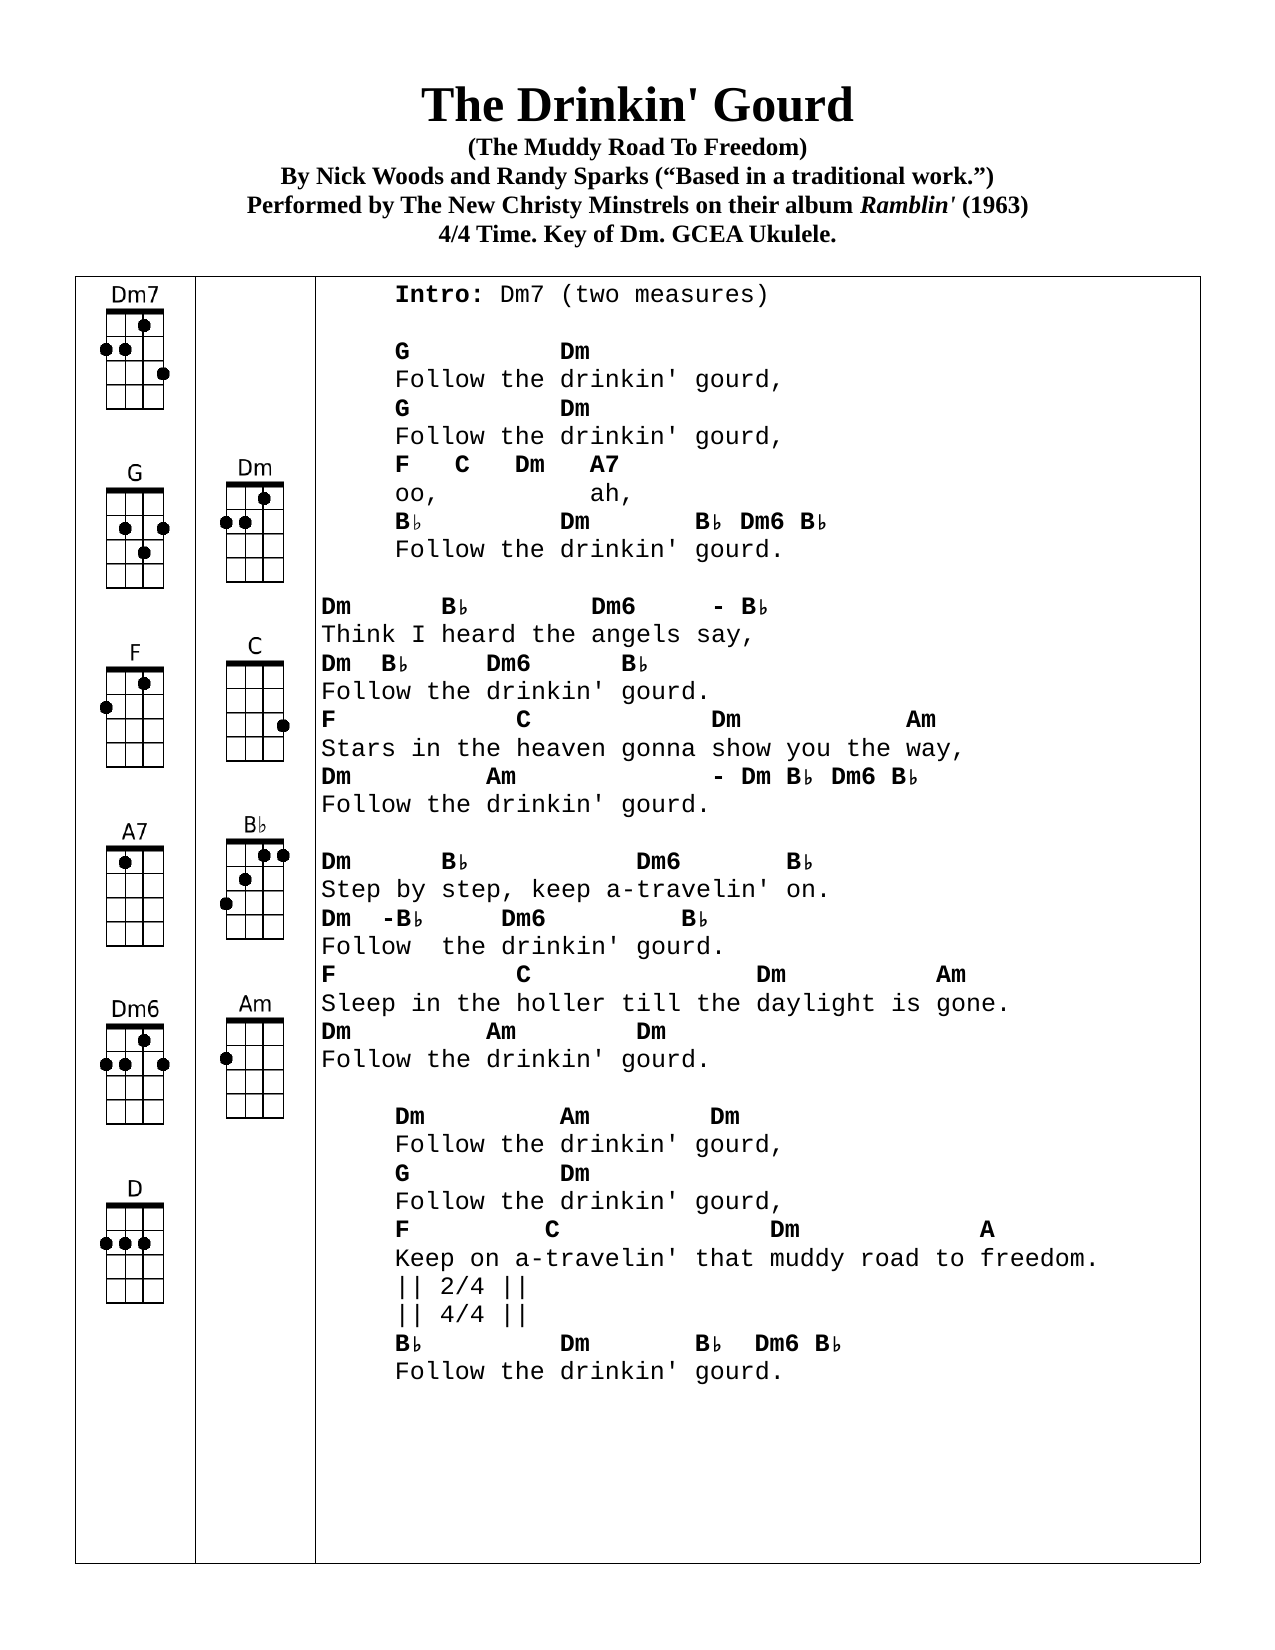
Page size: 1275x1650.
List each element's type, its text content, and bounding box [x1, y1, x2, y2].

table_header [76, 277, 195, 639]
picture [78, 997, 192, 1147]
table_header [76, 790, 195, 1563]
picture [78, 818, 192, 969]
picture [198, 633, 312, 784]
text By Nick Woods and Randy Sparks (“Based in a traditional work.”) [75, 161, 1200, 190]
picture [78, 460, 192, 611]
text Performed by The New Christy Minstrels on their album Ramblin' (1963) [75, 190, 1200, 219]
text 4/4 Time. Key of Dm. GCEA Ukulele. [75, 219, 1200, 247]
picture [78, 282, 192, 432]
table_header [196, 277, 315, 454]
table_header Intro: Dm7 (two measures) G Dm Follow the drinkin' gourd, G Dm Follow the drinkin' gourd, F C Dm A7 oo, ah, B♭ Dm B♭ Dm6 B♭ Follow the drinkin' gourd. Dm B♭ Dm6 - B♭ Think I heard the angels say, Dm B♭ Dm6 B♭ Follow the drinkin' gourd. F C Dm Am Stars in the heaven gonna show you the way, Dm Am - Dm B♭ Dm6 B♭ Follow the drinkin' gourd. Dm B♭ Dm6 B♭ Step by step, keep a-travelin' on. Dm -B♭ Dm6 B♭ Follow the drinkin' gourd. F C Dm Am Sleep in the holler till the daylight is gone. Dm Am Dm Follow the drinkin' gourd. Dm Am Dm Follow the drinkin' gourd, G Dm Follow the drinkin' gourd, F C Dm A Keep on a-travelin' that muddy road to freedom. || 2/4 || || 4/4 || B♭ Dm B♭ Dm6 B♭ Follow the drinkin' gourd. [316, 277, 1200, 1563]
text (The Muddy Road To Freedom) [75, 132, 1200, 161]
text The Drinkin' Gourd [75, 75, 1200, 132]
picture [198, 454, 312, 605]
table_header [196, 605, 315, 1563]
picture [78, 639, 192, 790]
picture [198, 990, 312, 1141]
picture [78, 1175, 192, 1326]
picture [198, 812, 312, 962]
